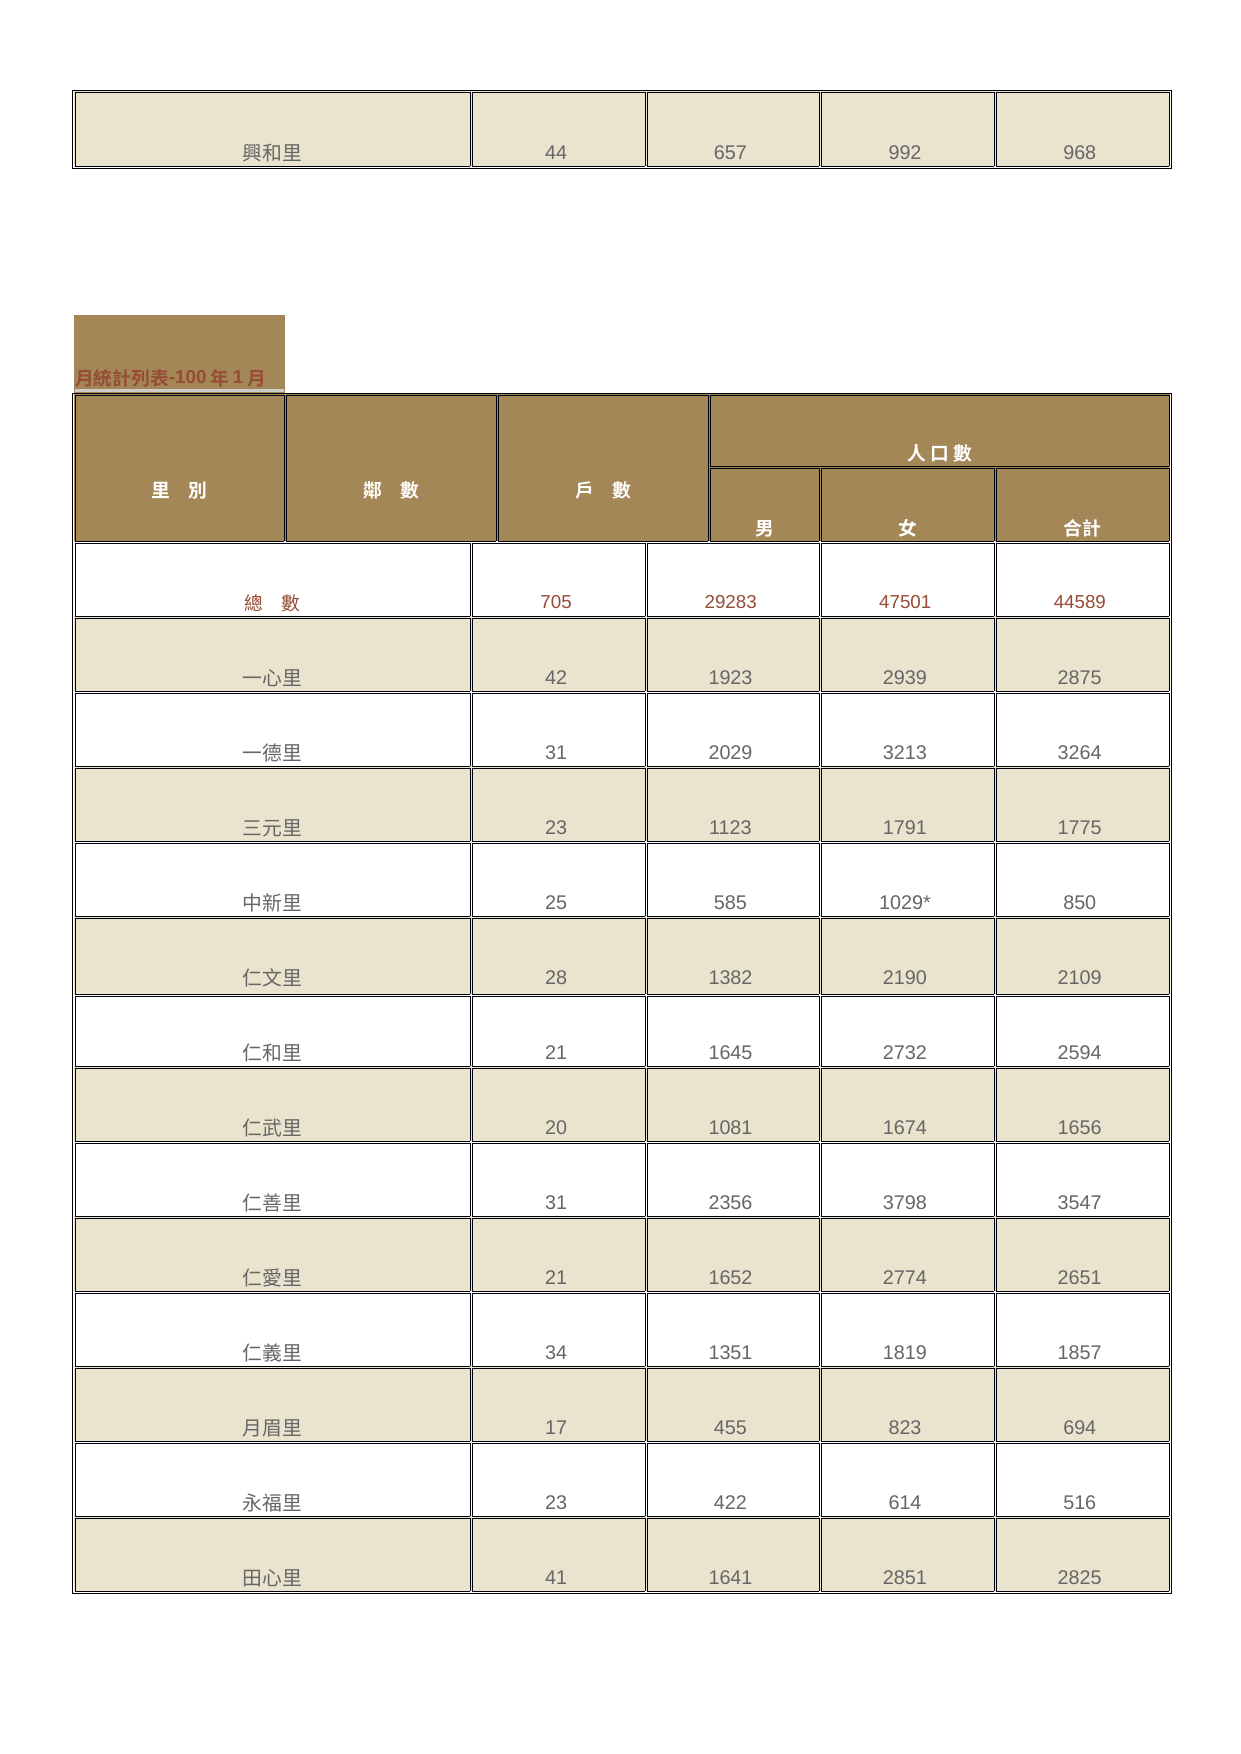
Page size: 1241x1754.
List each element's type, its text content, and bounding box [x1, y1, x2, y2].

table_cell 仁義里 [76, 1294, 470, 1366]
table_cell 694 [997, 1369, 1169, 1441]
table_cell 44589 [997, 544, 1169, 616]
table_cell 516 [997, 1444, 1169, 1516]
table_cell 850 [997, 844, 1169, 916]
table_cell 25 [473, 844, 645, 916]
table_cell 1674 [822, 1069, 994, 1141]
table_cell 705 [473, 544, 645, 616]
table_cell 1857 [997, 1294, 1169, 1366]
table_cell 422 [648, 1444, 819, 1516]
table_cell 合計 [997, 469, 1169, 541]
table_cell 1123 [648, 769, 819, 841]
table_cell 968 [997, 93, 1169, 166]
table_cell 一心里 [76, 619, 470, 691]
table_cell 仁善里 [76, 1144, 470, 1216]
table_header 月統計列表-100年1月 [74, 315, 285, 393]
table_cell 23 [473, 769, 645, 841]
table_cell 823 [822, 1369, 994, 1441]
table_cell 44 [473, 93, 645, 166]
table_cell 中新里 [76, 844, 470, 916]
table_cell 42 [473, 619, 645, 691]
table_cell 3264 [997, 694, 1169, 766]
table_cell 31 [473, 694, 645, 766]
table_cell 2851 [822, 1519, 994, 1591]
table_cell 2939 [822, 619, 994, 691]
table_cell 1791 [822, 769, 994, 841]
table_cell 41 [473, 1519, 645, 1591]
table_cell 2732 [822, 997, 994, 1066]
table_cell 總 數 [76, 544, 470, 616]
table_cell 3213 [822, 694, 994, 766]
table_cell 585 [648, 844, 819, 916]
table_cell 2190 [822, 919, 994, 994]
table_cell 月眉里 [76, 1369, 470, 1441]
table_cell 992 [822, 93, 994, 166]
table_cell 2109 [997, 919, 1169, 994]
table_cell 興和里 [76, 93, 470, 166]
table_cell 鄰 數 [287, 396, 496, 541]
table_cell 23 [473, 1444, 645, 1516]
table_cell 仁文里 [76, 919, 470, 994]
table_cell 614 [822, 1444, 994, 1516]
table_cell 1029* [822, 844, 994, 916]
table_cell 1652 [648, 1219, 819, 1291]
table_cell 2875 [997, 619, 1169, 691]
table_cell 17 [473, 1369, 645, 1441]
table_cell 1923 [648, 619, 819, 691]
table_cell 2594 [997, 997, 1169, 1066]
table_cell 2356 [648, 1144, 819, 1216]
table_cell 29283 [648, 544, 819, 616]
table_cell 1656 [997, 1069, 1169, 1141]
table_cell 仁和里 [76, 997, 470, 1066]
table_cell 1641 [648, 1519, 819, 1591]
table_cell 戶 數 [499, 396, 708, 541]
table_cell 1351 [648, 1294, 819, 1366]
table_cell 3798 [822, 1144, 994, 1216]
table_cell 男 [711, 469, 819, 541]
table_cell 田心里 [76, 1519, 470, 1591]
table_cell 2825 [997, 1519, 1169, 1591]
table_cell 20 [473, 1069, 645, 1141]
table_cell 1382 [648, 919, 819, 994]
table_cell 1819 [822, 1294, 994, 1366]
table_cell 一德里 [76, 694, 470, 766]
table_cell 2651 [997, 1219, 1169, 1291]
table_cell 1645 [648, 997, 819, 1066]
table_cell 1081 [648, 1069, 819, 1141]
table_cell 女 [822, 469, 994, 541]
table_cell 657 [648, 93, 819, 166]
table_cell 仁武里 [76, 1069, 470, 1141]
table_cell 永福里 [76, 1444, 470, 1516]
table_cell 1775 [997, 769, 1169, 841]
table_cell 3547 [997, 1144, 1169, 1216]
table_cell 31 [473, 1144, 645, 1216]
table_cell 47501 [822, 544, 994, 616]
table_cell 455 [648, 1369, 819, 1441]
table_cell 里 別 [76, 396, 284, 541]
table_cell 34 [473, 1294, 645, 1366]
table_cell 2029 [648, 694, 819, 766]
table_cell 2774 [822, 1219, 994, 1291]
table_cell 仁愛里 [76, 1219, 470, 1291]
table_cell 28 [473, 919, 645, 994]
table_cell 三元里 [76, 769, 470, 841]
table_cell 人 口 數 [711, 396, 1169, 466]
table_cell 21 [473, 997, 645, 1066]
table_cell 21 [473, 1219, 645, 1291]
